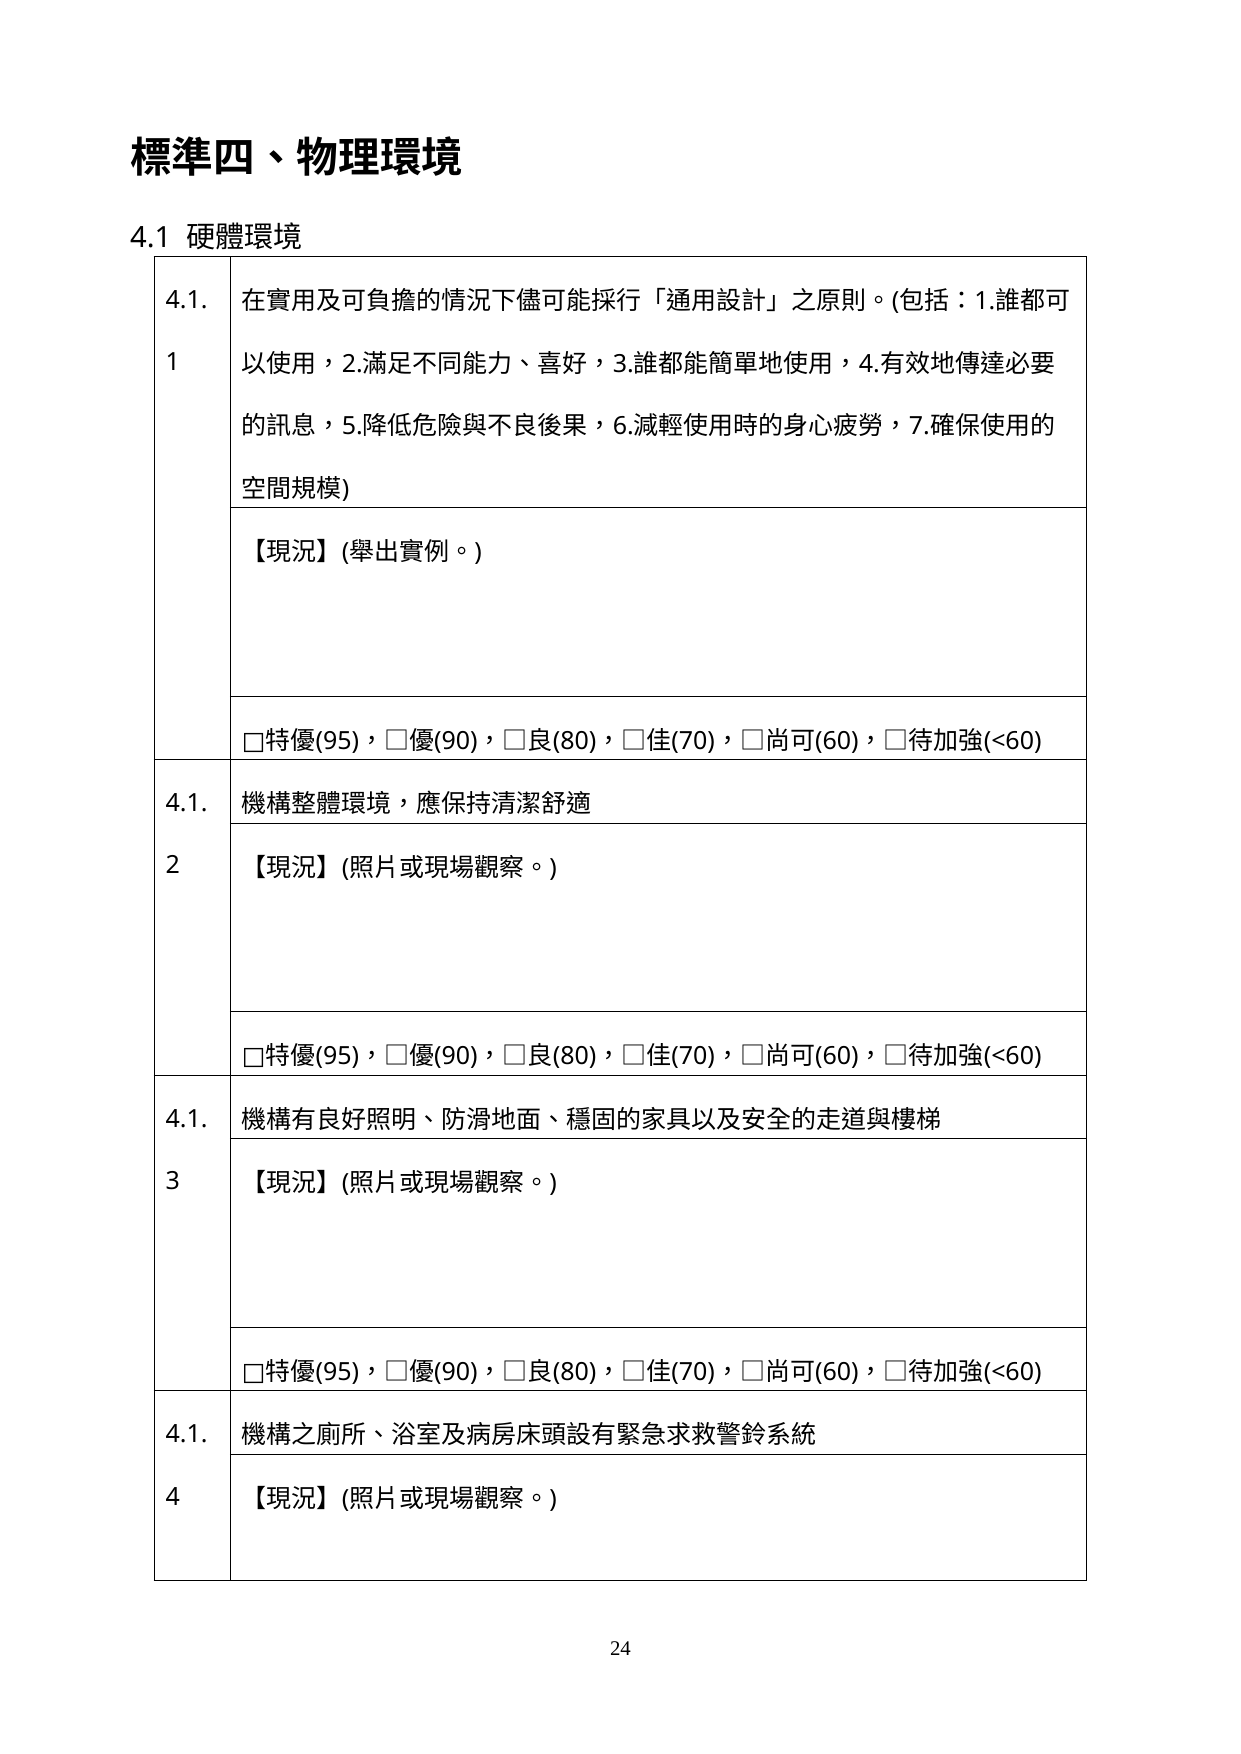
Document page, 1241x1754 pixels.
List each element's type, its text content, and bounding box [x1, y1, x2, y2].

table_cell 【現況】(舉出實例。) [231, 508, 1086, 696]
table_cell 機構有良好照明、防滑地面、穩固的家具以及安全的走道與樓梯 [231, 1076, 1086, 1138]
table_header 4.1.1 [155, 257, 230, 759]
table_cell 機構整體環境，應保持清潔舒適 [231, 760, 1086, 823]
table_cell □特優(95)，□優(90)，□良(80)，□佳(70)，□尚可(60)，□待加強(<60) [231, 1012, 1086, 1075]
table_header 在實用及可負擔的情況下儘可能採行「通用設計」之原則。(包括：1.誰都可以使用，2.滿足不同能力、喜好，3.誰都能簡單地使用，4.有效地傳達必要的訊息，5.降低危險與不良後果，6.減輕使用時的身心疲勞，7.確保使用的空間規模) [231, 257, 1086, 507]
table_cell 機構之廁所、浴室及病房床頭設有緊急求救警鈴系統 [231, 1391, 1086, 1454]
table_cell □特優(95)，□優(90)，□良(80)，□佳(70)，□尚可(60)，□待加強(<60) [231, 1328, 1086, 1390]
table_cell 【現況】(照片或現場觀察。) [231, 824, 1086, 1011]
table_cell 【現況】(照片或現場觀察。) [231, 1455, 1086, 1580]
table_cell 4.1.2 [155, 760, 230, 1075]
table_cell □特優(95)，□優(90)，□良(80)，□佳(70)，□尚可(60)，□待加強(<60) [231, 697, 1086, 759]
table_cell 4.1.3 [155, 1076, 230, 1390]
list 硬體環境 [130, 193, 1110, 256]
text 標準四、物理環境 [130, 112, 1110, 175]
table_cell 【現況】(照片或現場觀察。) [231, 1139, 1086, 1327]
table_cell 4.1.4 [155, 1391, 230, 1580]
